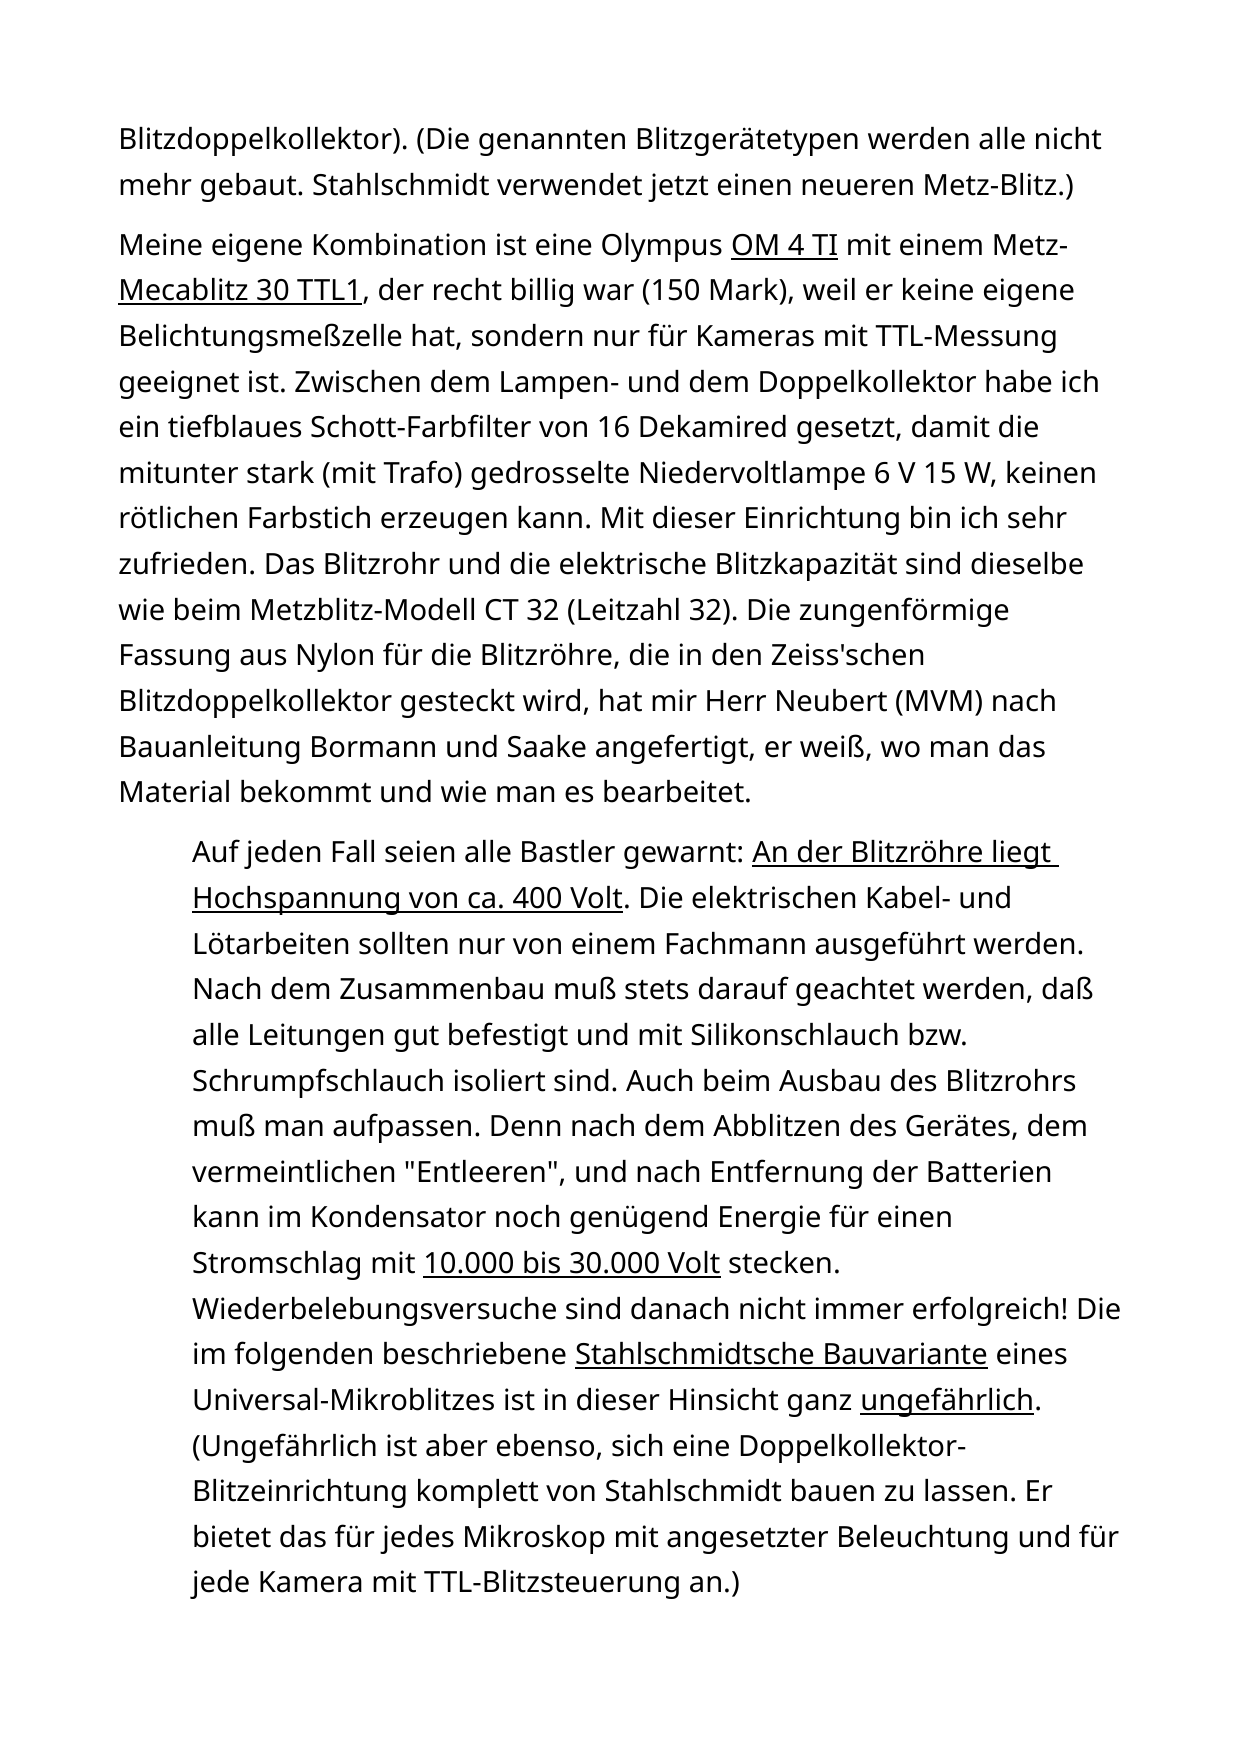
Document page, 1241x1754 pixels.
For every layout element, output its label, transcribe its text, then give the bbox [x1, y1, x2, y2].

list Auf jeden Fall seien alle Bastler gewarnt: An der Blitzröhre liegt Hochspannung von ca. 400 Volt. Die elektrischen Kabel- und Lötarbeiten sollten nur von einem Fachmann ausgeführt werden. Nach dem Zusammenbau muß stets darauf geachtet werden, daß alle Leitungen gut befestigt und mit Silikonschlauch bzw. Schrumpfschlauch isoliert sind. Auch beim Ausbau des Blitzrohrs muß man aufpassen. Denn nach dem Abblitzen des Gerätes, dem vermeintlichen "Entleeren", und nach Entfernung der Batterien kann im Kondensator noch genügend Energie für einen Stromschlag mit 10.000 bis 30.000 Volt stecken. Wiederbelebungsversuche sind danach nicht immer erfolgreich! Die im folgenden beschriebene Stahlschmidtsche Bauvariante eines Universal-Mikroblitzes ist in dieser Hinsicht ganz ungefährlich. (Ungefährlich ist aber ebenso, sich eine Doppelkollektor-Blitzeinrichtung komplett von Stahlschmidt bauen zu lassen. Er bietet das für jedes Mikroskop mit angesetzter Beleuchtung und für jede Kamera mit TTL-Blitzsteuerung an.) [162, 832, 1122, 1601]
text Blitzdoppelkollektor). (Die genannten Blitzgerätetypen werden alle nicht mehr gebaut. Stahlschmidt verwendet jetzt einen neueren Metz-Blitz.) [118, 118, 1122, 203]
text Meine eigene Kombination ist eine Olympus OM 4 TI mit einem Metz-Mecablitz 30 TTL1, der recht billig war (150 Mark), weil er keine eigene Belichtungsmeßzelle hat, sondern nur für Kameras mit TTL-Messung geeignet ist. Zwischen dem Lampen- und dem Doppelkollektor habe ich ein tiefblaues Schott-Farbfilter von 16 Dekamired gesetzt, damit die mitunter stark (mit Trafo) gedrosselte Niedervoltlampe 6 V 15 W, keinen rötlichen Farbstich erzeugen kann. Mit dieser Einrichtung bin ich sehr zufrieden. Das Blitzrohr und die elektrische Blitzkapazität sind dieselbe wie beim Metzblitz-Modell CT 32 (Leitzahl 32). Die zungenförmige Fassung aus Nylon für die Blitzröhre, die in den Zeiss'schen Blitzdoppelkollektor gesteckt wird, hat mir Herr Neubert (MVM) nach Bauanleitung Bormann und Saake angefertigt, er weiß, wo man das Material bekommt und wie man es bearbeitet. [118, 224, 1122, 811]
